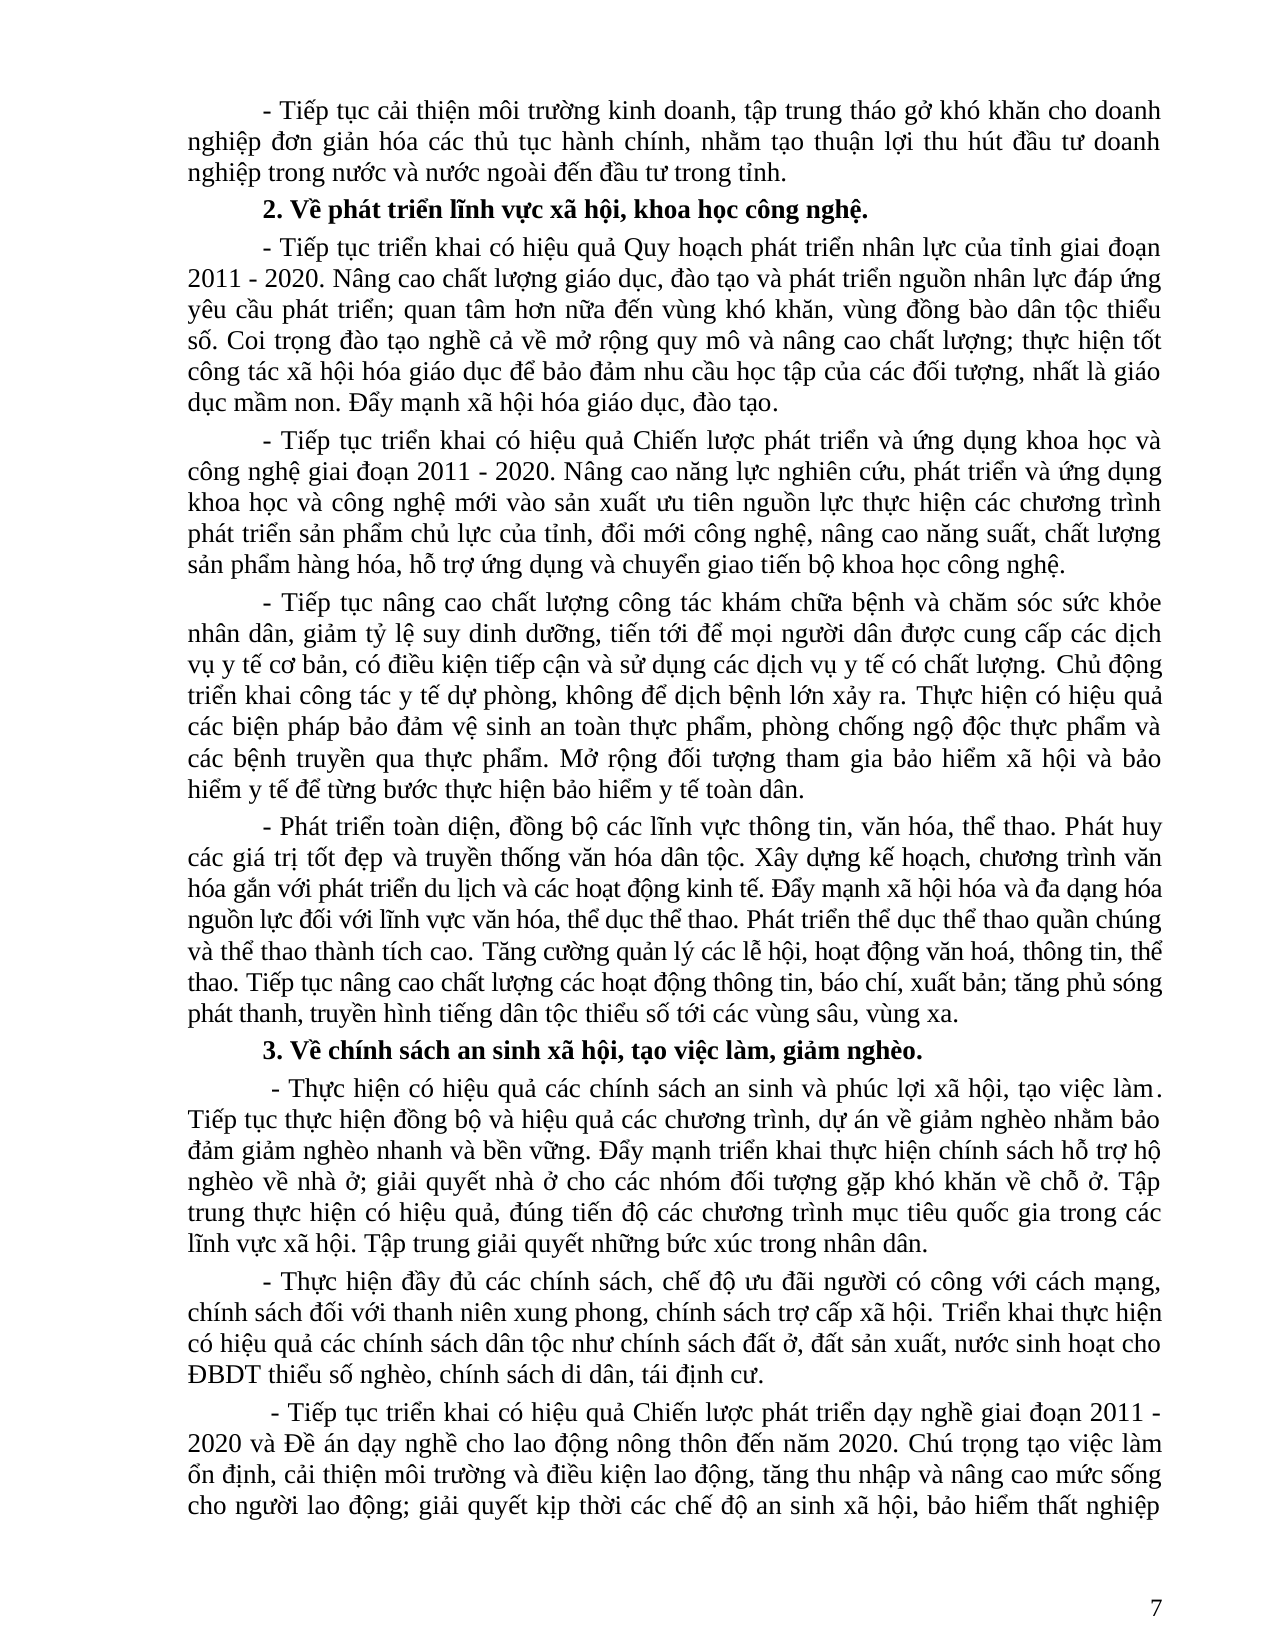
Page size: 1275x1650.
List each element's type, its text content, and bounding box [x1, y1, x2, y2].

text - Tiếp tục triển khai có hiệu quả Quy hoạch phát triển nhân lực của tỉnh giai đoạn 2011 - 2020. Nâng cao chất lượng giáo dục, đào tạo và phát triển nguồn nhân lực đáp ứng yêu cầu phát triển; quan tâm hơn nữa đến vùng khó khăn, vùng đồng bào dân tộc thiểu số. Coi trọng đào tạo nghề cả về mở rộng quy mô và nâng cao chất lượng; thực hiện tốt công tác xã hội hóa giáo dục để bảo đảm nhu cầu học tập của các đối tượng, nhất là giáo dục mầm non. Đẩy mạnh xã hội hóa giáo dục, đào tạo. [187, 231, 1162, 418]
text - Tiếp tục triển khai có hiệu quả Chiến lược phát triển và ứng dụng khoa học và công nghệ giai đoạn 2011 - 2020. Nâng cao năng lực nghiên cứu, phát triển và ứng dụng khoa học và công nghệ mới vào sản xuất ưu tiên nguồn lực thực hiện các chương trình phát triển sản phẩm chủ lực của tỉnh, đổi mới công nghệ, nâng cao năng suất, chất lượng sản phẩm hàng hóa, hỗ trợ ứng dụng và chuyển giao tiến bộ khoa học công nghệ. [187, 424, 1162, 580]
text - Tiếp tục triển khai có hiệu quả Chiến lược phát triển dạy nghề giai đoạn 2011 - 2020 và Đề án dạy nghề cho lao động nông thôn đến năm 2020. Chú trọng tạo việc làm ổn định, cải thiện môi trường và điều kiện lao động, tăng thu nhập và nâng cao mức sống cho người lao động; giải quyết kịp thời các chế độ an sinh xã hội, bảo hiểm thất nghiệp [187, 1396, 1162, 1520]
text - Tiếp tục cải thiện môi trường kinh doanh, tập trung tháo gở khó khăn cho doanh nghiệp đơn giản hóa các thủ tục hành chính, nhằm tạo thuận lợi thu hút đầu tư doanh nghiệp trong nước và nước ngoài đến đầu tư trong tỉnh. [187, 94, 1162, 187]
text - Thực hiện có hiệu quả các chính sách an sinh và phúc lợi xã hội, tạo việc làm. Tiếp tục thực hiện đồng bộ và hiệu quả các chương trình, dự án về giảm nghèo nhằm bảo đảm giảm nghèo nhanh và bền vững. Đẩy mạnh triển khai thực hiện chính sách hỗ trợ hộ nghèo về nhà ở; giải quyết nhà ở cho các nhóm đối tượng gặp khó khăn về chỗ ở. Tập trung thực hiện có hiệu quả, đúng tiến độ các chương trình mục tiêu quốc gia trong các lĩnh vực xã hội. Tập trung giải quyết những bức xúc trong nhân dân. [187, 1072, 1162, 1259]
text 3. Về chính sách an sinh xã hội, tạo việc làm, giảm nghèo. [187, 1034, 1162, 1066]
text - Phát triển toàn diện, đồng bộ các lĩnh vực thông tin, văn hóa, thể thao. Phát huy các giá trị tốt đẹp và truyền thống văn hóa dân tộc. Xây dựng kế hoạch, chương trình văn hóa gắn với phát triển du lịch và các hoạt động kinh tế. Đẩy mạnh xã hội hóa và đa dạng hóa nguồn lực đối với lĩnh vực văn hóa, thể dục thể thao. Phát triển thể dục thể thao quần chúng và thể thao thành tích cao. Tăng cường quản lý các lễ hội, hoạt động văn hoá, thông tin, thể thao. Tiếp tục nâng cao chất lượng các hoạt động thông tin, báo chí, xuất bản; tăng phủ sóng phát thanh, truyền hình tiếng dân tộc thiểu số tới các vùng sâu, vùng xa. [187, 810, 1162, 1028]
text - Thực hiện đầy đủ các chính sách, chế độ ưu đãi người có công với cách mạng, chính sách đối với thanh niên xung phong, chính sách trợ cấp xã hội. Triển khai thực hiện có hiệu quả các chính sách dân tộc như chính sách đất ở, đất sản xuất, nước sinh hoạt cho ĐBDT thiểu số nghèo, chính sách di dân, tái định cư. [187, 1265, 1162, 1389]
text - Tiếp tục nâng cao chất lượng công tác khám chữa bệnh và chăm sóc sức khỏe nhân dân, giảm tỷ lệ suy dinh dưỡng, tiến tới để mọi người dân được cung cấp các dịch vụ y tế cơ bản, có điều kiện tiếp cận và sử dụng các dịch vụ y tế có chất lượng. Chủ động triển khai công tác y tế dự phòng, không để dịch bệnh lớn xảy ra. Thực hiện có hiệu quả các biện pháp bảo đảm vệ sinh an toàn thực phẩm, phòng chống ngộ độc thực phẩm và các bệnh truyền qua thực phẩm. Mở rộng đối tượng tham gia bảo hiểm xã hội và bảo hiểm y tế để từng bước thực hiện bảo hiểm y tế toàn dân. [187, 586, 1162, 804]
text 2. Về phát triển lĩnh vực xã hội, khoa học công nghệ. [187, 193, 1162, 224]
